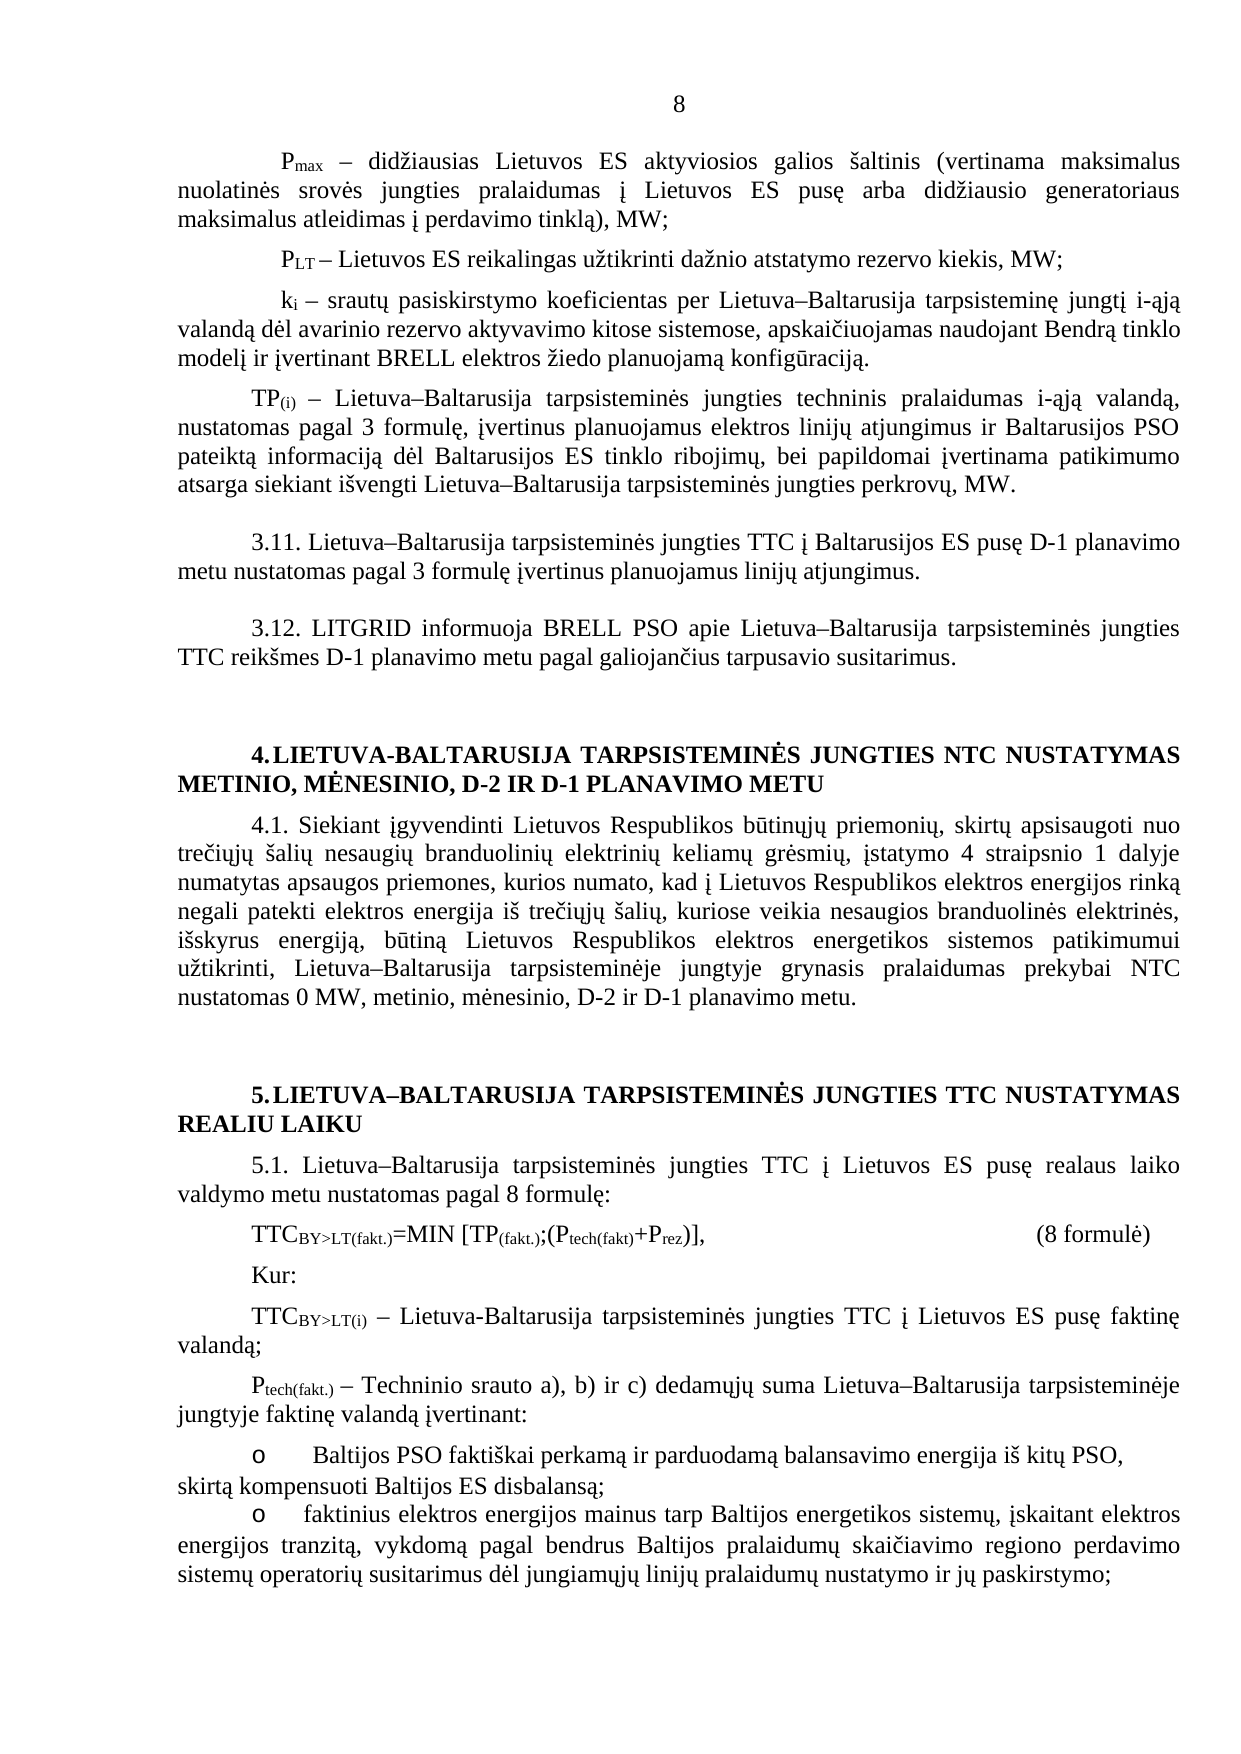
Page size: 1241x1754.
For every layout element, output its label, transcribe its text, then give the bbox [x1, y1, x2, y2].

text TTCBY>LT(fakt.)=MIN [TP(fakt.);(Ptech(fakt)+Prez)], (8 formulė) [177, 1219, 1181, 1248]
text 3.11. Lietuva‒Baltarusija tarpsisteminės jungties TTC į Baltarusijos ES pusę D-1 planavimo metu nustatomas pagal 3 formulę įvertinus planuojamus linijų atjungimus. [177, 527, 1181, 584]
text 5.1. Lietuva‒Baltarusija tarpsisteminės jungties TTC į Lietuvos ES pusę realaus laiko valdymo metu nustatomas pagal 8 formulę: [177, 1150, 1181, 1207]
text Kur: [177, 1260, 1181, 1289]
text ki ‒ srautų pasiskirstymo koeficientas per Lietuva‒Baltarusija tarpsisteminę jungtį i-ąją valandą dėl avarinio rezervo aktyvavimo kitose sistemose, apskaičiuojamas naudojant Bendrą tinklo modelį ir įvertinant BRELL elektros žiedo planuojamą konfigūraciją. [177, 285, 1181, 371]
text o Baltijos PSO faktiškai perkamą ir parduodamą balansavimo energija iš kitų PSO, skirtą kompensuoti Baltijos ES disbalansą; [177, 1440, 1181, 1499]
text 4.1. Siekiant įgyvendinti Lietuvos Respublikos būtinųjų priemonių, skirtų apsisaugoti nuo trečiųjų šalių nesaugių branduolinių elektrinių keliamų grėsmių, įstatymo 4 straipsnio 1 dalyje numatytas apsaugos priemones, kurios numato, kad į Lietuvos Respublikos elektros energijos rinką negali patekti elektros energija iš trečiųjų šalių, kuriose veikia nesaugios branduolinės elektrinės, išskyrus energiją, būtiną Lietuvos Respublikos elektros energetikos sistemos patikimumui užtikrinti, Lietuva‒Baltarusija tarpsisteminėje jungtyje grynasis pralaidumas prekybai NTC nustatomas 0 MW, metinio, mėnesinio, D-2 ir D-1 planavimo metu. [177, 810, 1181, 1011]
text 3.12. LITGRID informuoja BRELL PSO apie Lietuva‒Baltarusija tarpsisteminės jungties TTC reikšmes D-1 planavimo metu pagal galiojančius tarpusavio susitarimus. [177, 613, 1181, 671]
text Ptech(fakt.) ‒ Techninio srauto a), b) ir c) dedamųjų suma Lietuva‒Baltarusija tarpsisteminėje jungtyje faktinę valandą įvertinant: [177, 1370, 1181, 1428]
text o faktinius elektros energijos mainus tarp Baltijos energetikos sistemų, įskaitant elektros energijos tranzitą, vykdomą pagal bendrus Baltijos pralaidumų skaičiavimo regiono perdavimo sistemų operatorių susitarimus dėl jungiamųjų linijų pralaidumų nustatymo ir jų paskirstymo; [177, 1499, 1181, 1588]
text TTCBY>LT(i) ‒ Lietuva-Baltarusija tarpsisteminės jungties TTC į Lietuvos ES pusę faktinę valandą; [177, 1301, 1181, 1358]
text PLT ‒ Lietuvos ES reikalingas užtikrinti dažnio atstatymo rezervo kiekis, MW; [177, 244, 1181, 273]
text Pmax ‒ didžiausias Lietuvos ES aktyviosios galios šaltinis (vertinama maksimalus nuolatinės srovės jungties pralaidumas į Lietuvos ES pusę arba didžiausio generatoriaus maksimalus atleidimas į perdavimo tinklą), MW; [177, 146, 1181, 232]
text 4. LIETUVA-BALTARUSIJA TARPSISTEMINĖS JUNGTIES NTC NUSTATYMAS METINIO, MĖNESINIO, D-2 IR D-1 PLANAVIMO METU [177, 740, 1181, 798]
text 5. LIETUVA‒BALTARUSIJA TARPSISTEMINĖS JUNGTIES TTC NUSTATYMAS REALIU LAIKU [177, 1081, 1181, 1138]
text TP(i) ‒ Lietuva‒Baltarusija tarpsisteminės jungties techninis pralaidumas i-ąją valandą, nustatomas pagal 3 formulę, įvertinus planuojamus elektros linijų atjungimus ir Baltarusijos PSO pateiktą informaciją dėl Baltarusijos ES tinklo ribojimų, bei papildomai įvertinama patikimumo atsarga siekiant išvengti Lietuva‒Baltarusija tarpsisteminės jungties perkrovų, MW. [177, 383, 1181, 498]
